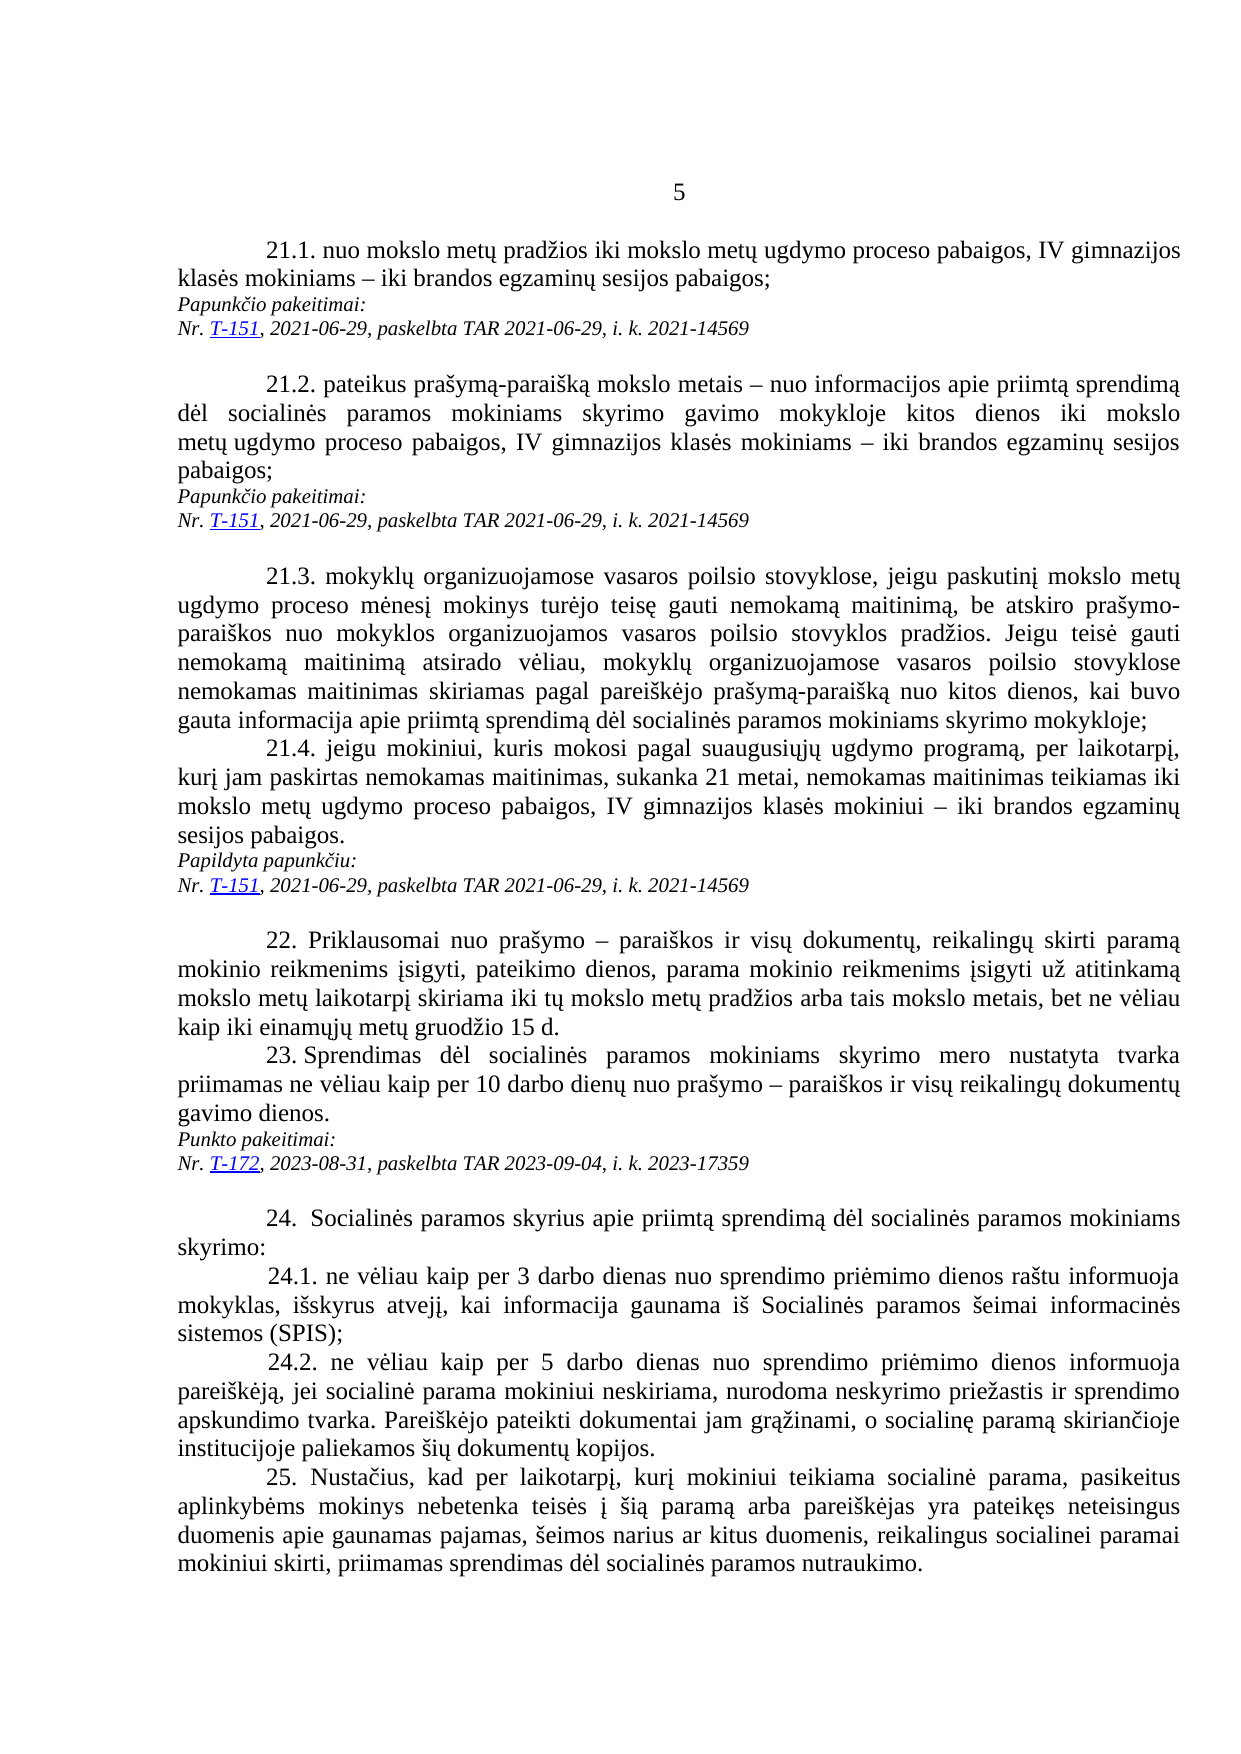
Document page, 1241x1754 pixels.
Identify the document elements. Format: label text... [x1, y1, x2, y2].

text 21.1. nuo mokslo metų pradžios iki mokslo metų ugdymo proceso pabaigos, IV gimnazijos klasės mokiniams – iki brandos egzaminų sesijos pabaigos; [177, 235, 1181, 292]
text 21.4. jeigu mokiniui, kuris mokosi pagal suaugusiųjų ugdymo programą, per laikotarpį, kurį jam paskirtas nemokamas maitinimas, sukanka 21 metai, nemokamas maitinimas teikiamas iki mokslo metų ugdymo proceso pabaigos, IV gimnazijos klasės mokiniui – iki brandos egzaminų sesijos pabaigos. [177, 733, 1181, 848]
text 22. Priklausomai nuo prašymo – paraiškos ir visų dokumentų, reikalingų skirti paramą mokinio reikmenims įsigyti, pateikimo dienos, parama mokinio reikmenims įsigyti už atitinkamą mokslo metų laikotarpį skiriama iki tų mokslo metų pradžios arba tais mokslo metais, bet ne vėliau kaip iki einamųjų metų gruodžio 15 d. [177, 925, 1181, 1040]
text 24.1. ne vėliau kaip per 3 darbo dienas nuo sprendimo priėmimo dienos raštu informuoja mokyklas, išskyrus atvejį, kai informacija gaunama iš Socialinės paramos šeimai informacinės sistemos (SPIS); [177, 1261, 1181, 1347]
text Nr. T-151, 2021-06-29, paskelbta TAR 2021-06-29, i. k. 2021-14569 [177, 316, 1181, 340]
text 23. Sprendimas dėl socialinės paramos mokiniams skyrimo mero nustatyta tvarka priimamas ne vėliau kaip per 10 darbo dienų nuo prašymo – paraiškos ir visų reikalingų dokumentų gavimo dienos. [177, 1040, 1181, 1127]
text 24.2. ne vėliau kaip per 5 darbo dienas nuo sprendimo priėmimo dienos informuoja pareiškėją, jei socialinė parama mokiniui neskiriama, nurodoma neskyrimo priežastis ir sprendimo apskundimo tvarka. Pareiškėjo pateikti dokumentai jam grąžinami, o socialinę paramą skiriančioje institucijoje paliekamos šių dokumentų kopijos. [177, 1347, 1181, 1462]
text Papunkčio pakeitimai: [177, 292, 1181, 316]
text Papildyta papunkčiu: [177, 848, 1181, 872]
text Nr. T-151, 2021-06-29, paskelbta TAR 2021-06-29, i. k. 2021-14569 [177, 508, 1181, 532]
text 24. Socialinės paramos skyrius apie priimtą sprendimą dėl socialinės paramos mokiniams skyrimo: [177, 1203, 1181, 1261]
text 21.3. mokyklų organizuojamose vasaros poilsio stovyklose, jeigu paskutinį mokslo metų ugdymo proceso mėnesį mokinys turėjo teisę gauti nemokamą maitinimą, be atskiro prašymo-paraiškos nuo mokyklos organizuojamos vasaros poilsio stovyklos pradžios. Jeigu teisė gauti nemokamą maitinimą atsirado vėliau, mokyklų organizuojamose vasaros poilsio stovyklose nemokamas maitinimas skiriamas pagal pareiškėjo prašymą-paraišką nuo kitos dienos, kai buvo gauta informacija apie priimtą sprendimą dėl socialinės paramos mokiniams skyrimo mokykloje; [177, 561, 1181, 733]
text Papunkčio pakeitimai: [177, 484, 1181, 508]
text Punkto pakeitimai: [177, 1127, 1181, 1151]
text Nr. T-151, 2021-06-29, paskelbta TAR 2021-06-29, i. k. 2021-14569 [177, 872, 1181, 897]
text 25. Nustačius, kad per laikotarpį, kurį mokiniui teikiama socialinė parama, pasikeitus aplinkybėms mokinys nebetenka teisės į šią paramą arba pareiškėjas yra pateikęs neteisingus duomenis apie gaunamas pajamas, šeimos narius ar kitus duomenis, reikalingus socialinei paramai mokiniui skirti, priimamas sprendimas dėl socialinės paramos nutraukimo. [177, 1462, 1181, 1577]
text 21.2. pateikus prašymą-paraišką mokslo metais – nuo informacijos apie priimtą sprendimą dėl socialinės paramos mokiniams skyrimo gavimo mokykloje kitos dienos iki mokslo metų ugdymo proceso pabaigos, IV gimnazijos klasės mokiniams – iki brandos egzaminų sesijos pabaigos; [177, 369, 1181, 484]
text Nr. T-172, 2023-08-31, paskelbta TAR 2023-09-04, i. k. 2023-17359 [177, 1151, 1181, 1175]
